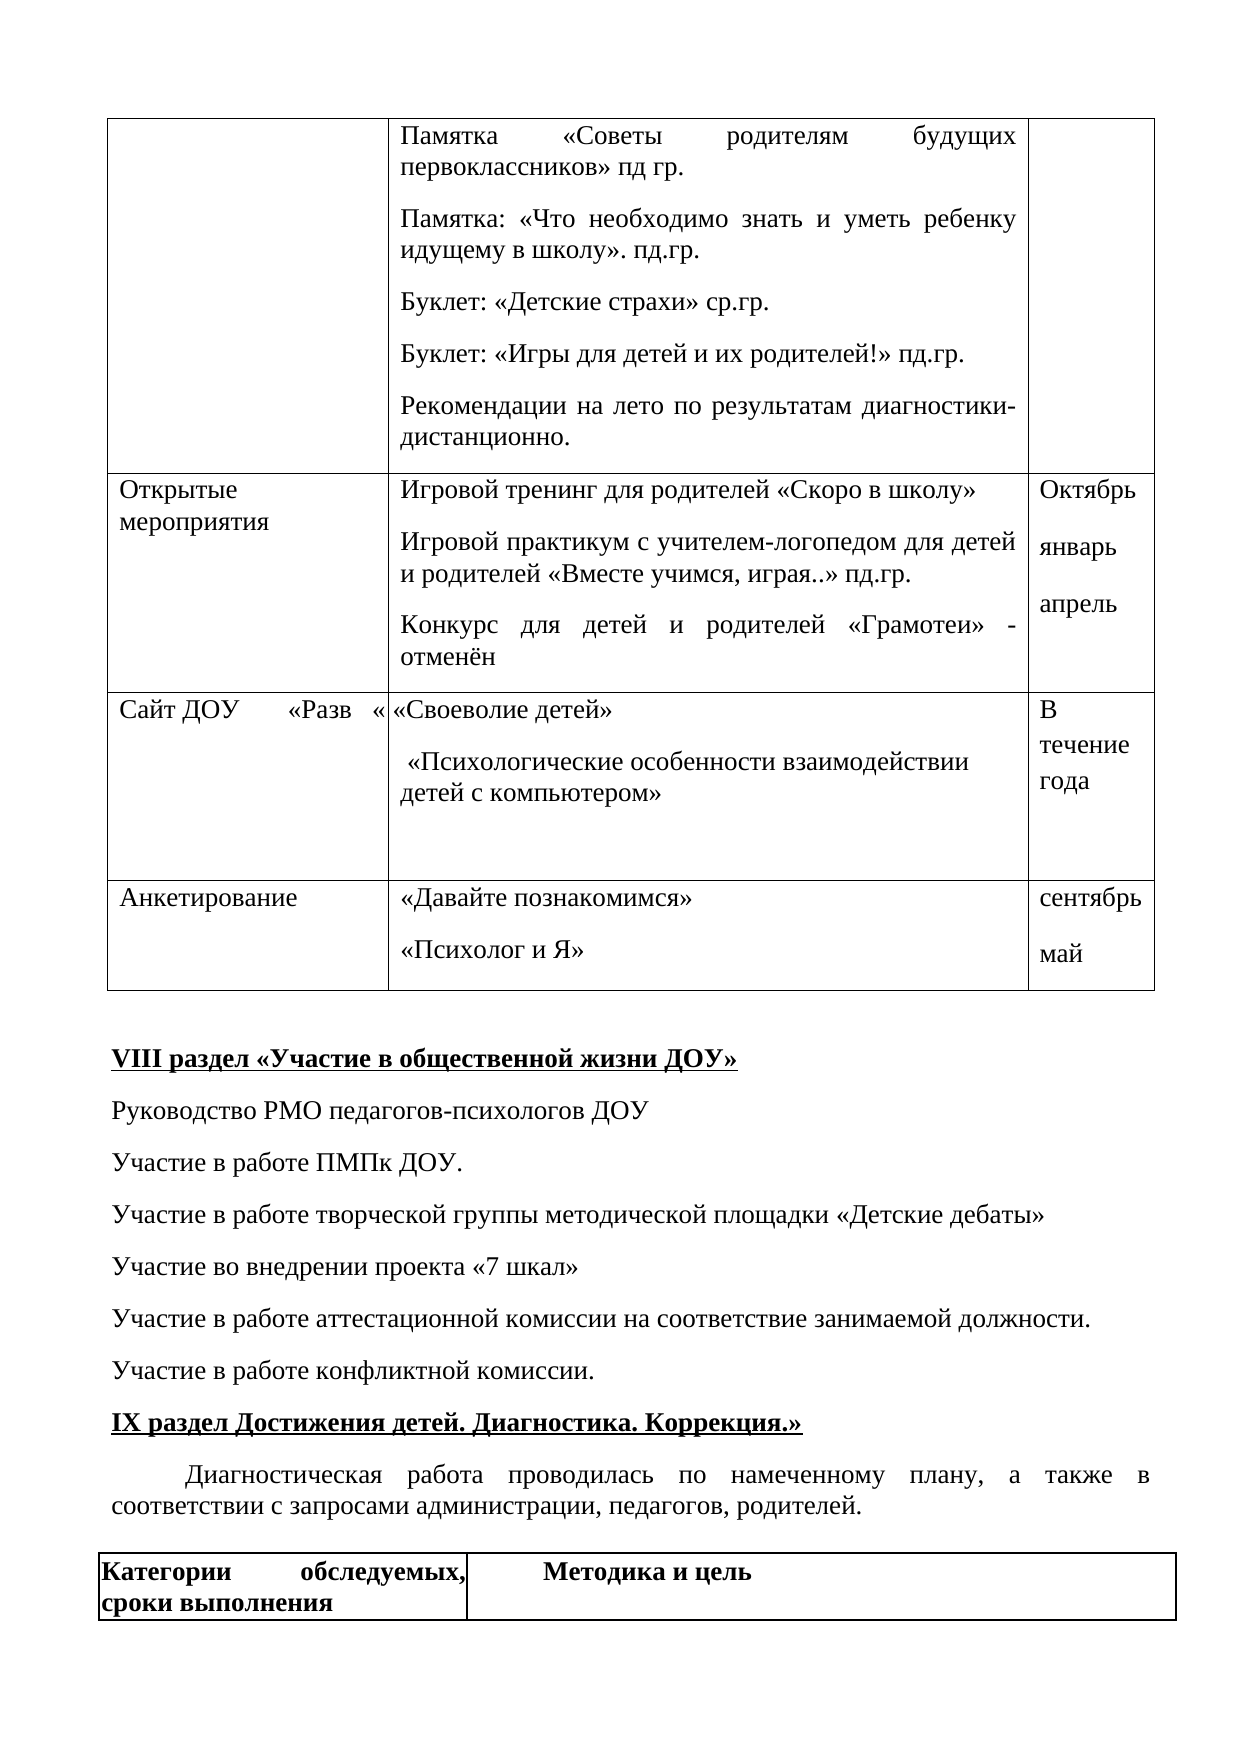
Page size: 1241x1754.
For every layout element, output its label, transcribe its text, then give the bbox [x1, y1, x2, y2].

table_header Методика и цель [468, 1554, 1175, 1619]
text Участие в работе ПМПк ДОУ. [111, 1146, 1152, 1178]
table_cell Сайт ДОУ [108, 693, 388, 880]
text Участие во внедрении проекта «7 шкал» [111, 1250, 1152, 1282]
table_cell «Давайте познакомимся» «Психолог и Я» [389, 881, 1028, 989]
text Участие в работе конфликтной комиссии. [111, 1354, 1152, 1386]
text Диагностическая работа проводилась по намеченному плану, а также в соответствии с запросами администрации, педагогов, родителей. [111, 1458, 1152, 1521]
table_cell Памятка «Советы родителям будущих первоклассников» пд гр. Памятка: «Что необходимо знать и уметь ребенку идущему в школу». пд.гр. Буклет: «Детские страхи» ср.гр. Буклет: «Игры для детей и их родителей!» пд.гр. Рекомендации на лето по результатам диагностики- дистанционно. [389, 119, 1028, 472]
text VIII раздел «Участие в общественной жизни ДОУ» [111, 1042, 1152, 1074]
text Участие в работе аттестационной комиссии на соответствие занимаемой должности. [111, 1302, 1152, 1333]
table_header Категории обследуемых, сроки выполнения [100, 1554, 466, 1619]
text Участие в работе творческой группы методической площадки «Детские дебаты» [111, 1198, 1152, 1229]
table_cell Октябрь январь апрель [1029, 474, 1154, 692]
table_cell Открытые мероприятия [108, 474, 388, 692]
text Руководство РМО педагогов-психологов ДОУ [111, 1094, 1152, 1126]
table_cell [108, 119, 388, 472]
text IX раздел Достижения детей. Диагностика. Коррекция.» [111, 1406, 1152, 1437]
table_cell сентябрь май [1029, 881, 1154, 989]
table_cell В течение года [1029, 693, 1154, 880]
table_cell «Разв « «Своеволие детей» «Психологические особенности взаимодействии детей с компьютером» [389, 693, 1028, 880]
table_cell [1029, 119, 1154, 472]
table_cell Анкетирование [108, 881, 388, 989]
table_cell Игровой тренинг для родителей «Скоро в школу» Игровой практикум с учителем-логопедом для детей и родителей «Вместе учимся, играя..» пд.гр. Конкурс для детей и родителей «Грамотеи» - отменён [389, 474, 1028, 692]
